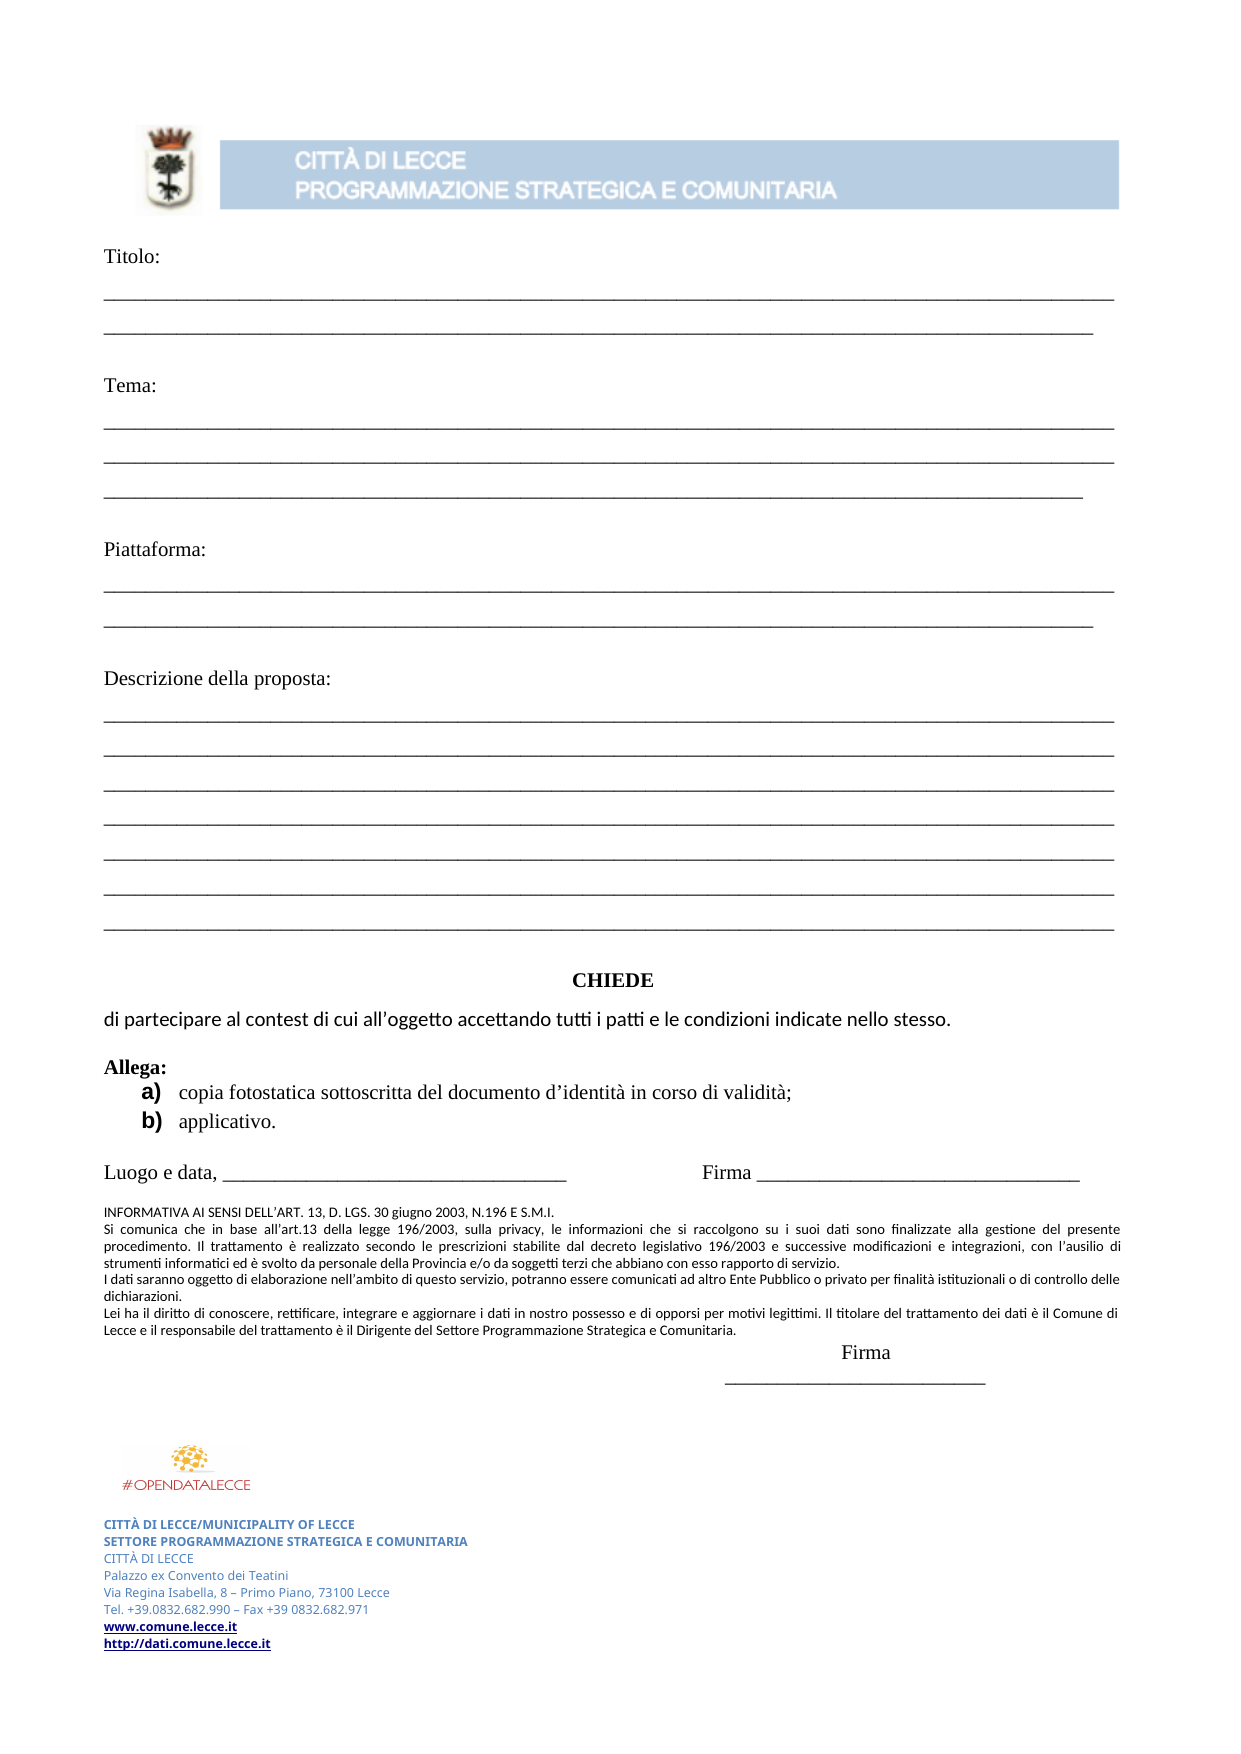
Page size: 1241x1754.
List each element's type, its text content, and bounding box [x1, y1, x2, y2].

picture [122, 1445, 251, 1485]
text Allega: [103, 1056, 1122, 1079]
text Descrizione della proposta: _______________________________________________________________________________________________________________________________________________________________________________________________________________________________________________________________________________________________________________________________________________________________________________________________________________________________________________________________________________________________________________________________________________________________________________________________________________________________________________________________________________________________________ [103, 667, 1122, 933]
text INFORMATIVA AI SENSI DELL’ART. 13, D. LGS. 30 giugno 2003, N.196 E S.M.I. [103, 1207, 1122, 1221]
text I dati saranno oggetto di elaborazione nell’ambito di questo servizio, potranno essere comunicati ad altro Ente Pubblico o privato per finalità istituzionali o di controllo delle dichiarazioni. [103, 1274, 1122, 1305]
text Tema: ________________________________________________________________________________________________________________________________________________________________________________________________________________________________________________________________________________________________ [103, 374, 1122, 501]
list applicativo. [141, 1108, 1122, 1134]
text CHIEDE [103, 969, 1122, 992]
text Firma [841, 1341, 1122, 1364]
picture [122, 121, 1141, 226]
list copia fotostatica sottoscritta del documento d’identità in corso di validità; [141, 1079, 1122, 1104]
text Lei ha il diritto di conoscere, rettificare, integrare e aggiornare i dati in nostro possesso e di opporsi per motivi legittimi. Il titolare del trattamento dei dati è il Comune di Lecce e il responsabile del trattamento è il Dirigente del Settore Programmazione Strategica e Comunitaria. [103, 1307, 1122, 1339]
text Titolo: ________________________________________________________________________________________________________________________________________________________________________________________________ [103, 245, 1122, 337]
text di partecipare al contest di cui all’oggetto accettando tutti i patti e le condizioni indicate nello stesso. [103, 1011, 1122, 1032]
text Si comunica che in base all’art.13 della legge 196/2003, sulla privacy, le informazioni che si raccolgono su i suoi dati sono finalizzate alla gestione del presente procedimento. Il trattamento è realizzato secondo le prescrizioni stabilite dal decreto legislativo 196/2003 e successive modificazioni e integrazioni, con l’ausilio di strumenti informatici ed è svolto da personale della Provincia e/o da soggetti terzi che abbiano con esso rapporto di servizio. [103, 1223, 1122, 1272]
text _________________________ [620, 1364, 1122, 1387]
text Luogo e data, _________________________________ Firma _______________________________ [103, 1161, 1122, 1184]
text Piattaforma: ________________________________________________________________________________________________________________________________________________________________________________________________ [103, 538, 1122, 630]
